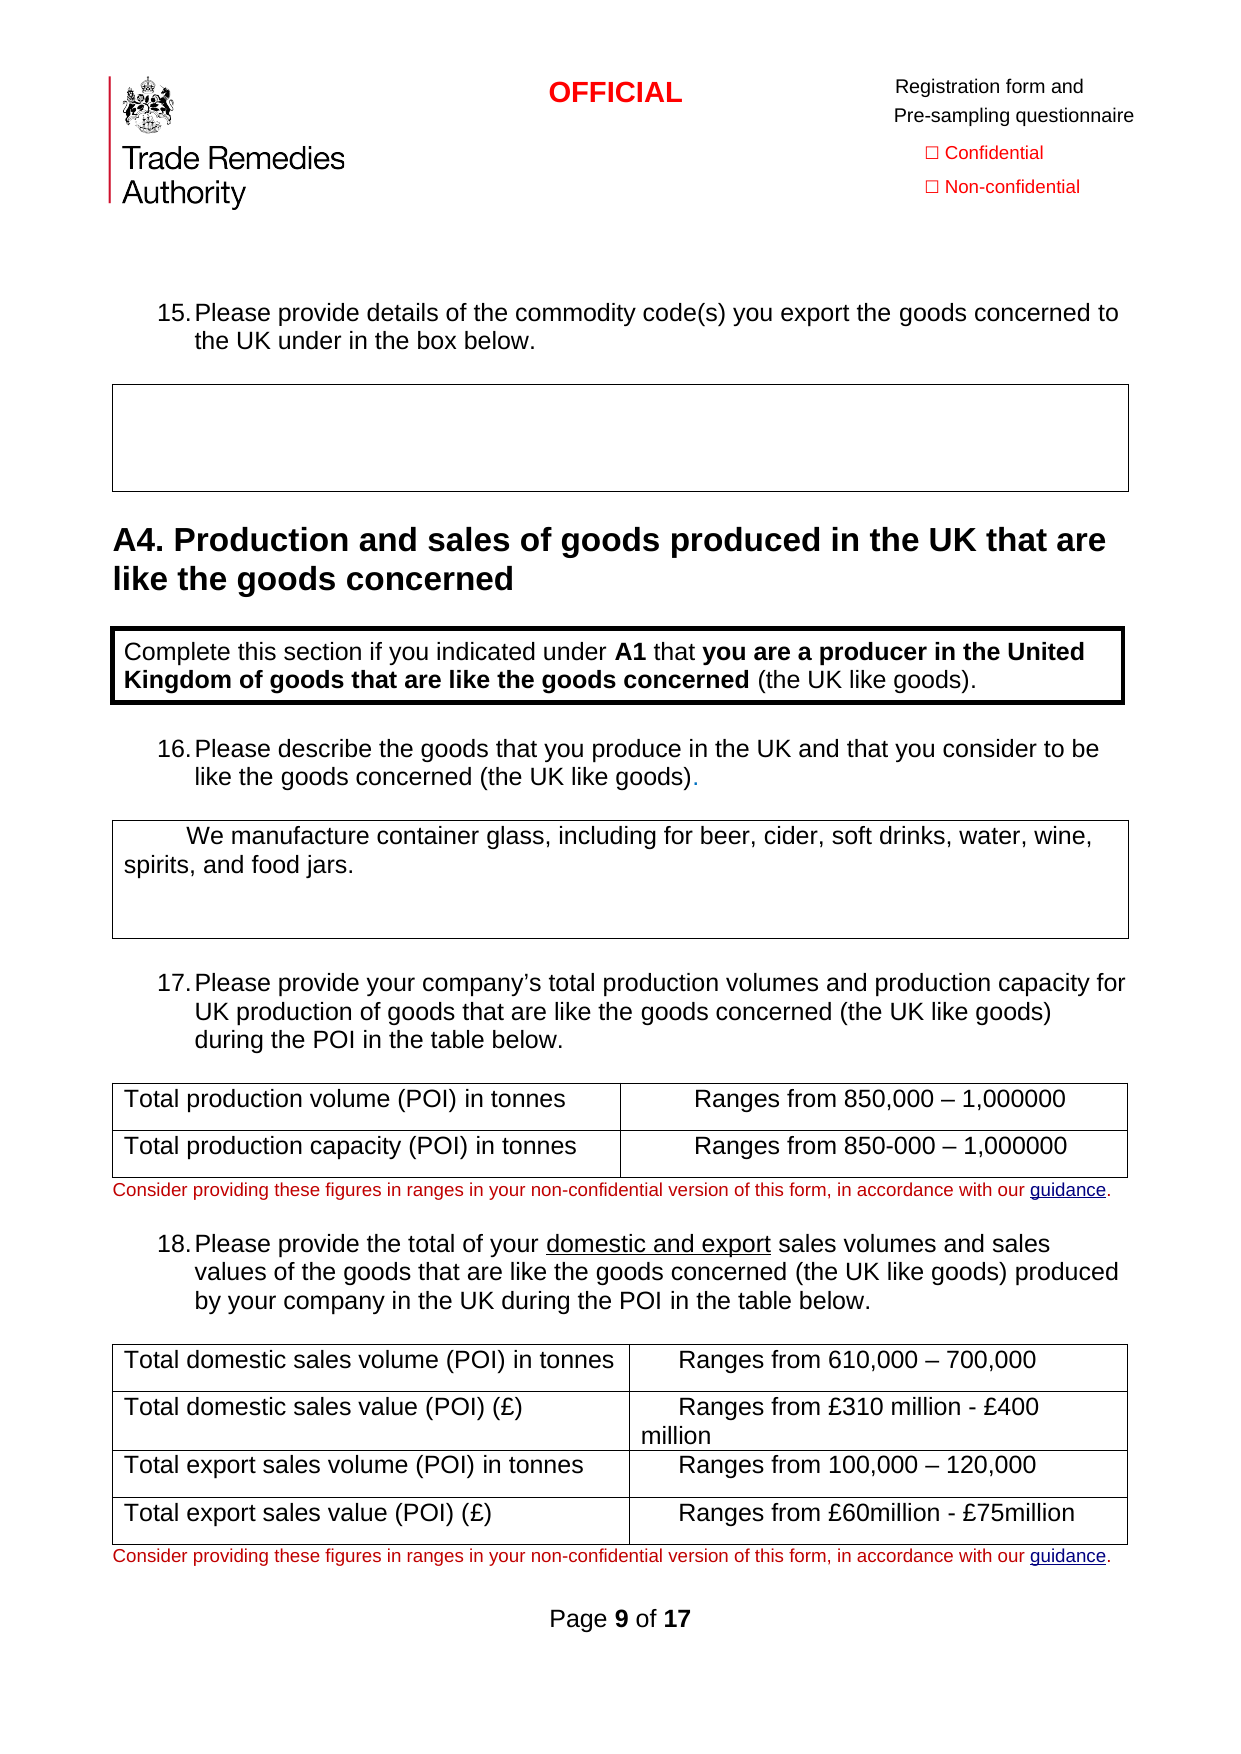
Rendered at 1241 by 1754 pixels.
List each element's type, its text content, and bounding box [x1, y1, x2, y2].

table_cell Total production capacity (POI) in tonnes [113, 1131, 620, 1177]
table_cell Ranges from £310 million - £400 million [630, 1392, 1127, 1449]
table_cell Ranges from 850-000 – 1,000000 [621, 1131, 1127, 1177]
table_header Complete this section if you indicated under A1 that you are a producer in the United Kingdom of goods that are like the goods concerned (the UK like goods). [115, 631, 1121, 700]
table_header Ranges from 850,000 – 1,000000 [621, 1084, 1127, 1130]
table_cell Ranges from £60million - £75million [630, 1498, 1127, 1544]
subtitle A4. Production and sales of goods produced in the UK that are like the goods concerned [112, 520, 1128, 597]
table_cell Ranges from 100,000 – 120,000 [630, 1451, 1127, 1497]
table_header Total domestic sales volume (POI) in tonnes [113, 1345, 629, 1391]
table_header Ranges from 610,000 – 700,000 [630, 1345, 1127, 1391]
list Please provide details of the commodity code(s) you export the goods concerned to the UK under in the box below. [157, 298, 1128, 355]
list Please provide your company’s total production volumes and production capacity for UK production of goods that are like the goods concerned (the UK like goods) during the POI in the table below. [157, 968, 1128, 1054]
table_header Total production volume (POI) in tonnes [113, 1084, 620, 1130]
table_cell Total domestic sales value (POI) (£) [113, 1392, 629, 1449]
table_cell Total export sales volume (POI) in tonnes [113, 1451, 629, 1497]
table_cell Total export sales value (POI) (£) [113, 1498, 629, 1544]
table_header We manufacture container glass, including for beer, cider, soft drinks, water, wine, spirits, and food jars. [113, 821, 1128, 938]
table_header [113, 385, 1128, 491]
list Please describe the goods that you produce in the UK and that you consider to be like the goods concerned (the UK like goods). [157, 733, 1128, 791]
text Consider providing these figures in ranges in your non-confidential version of this form, in accordance with our guidance. [112, 1178, 1128, 1200]
text Consider providing these figures in ranges in your non-confidential version of this form, in accordance with our guidance. [112, 1545, 1128, 1567]
list Please provide the total of your domestic and export sales volumes and sales values of the goods that are like the goods concerned (the UK like goods) produced by your company in the UK during the POI in the table below. [157, 1229, 1128, 1315]
